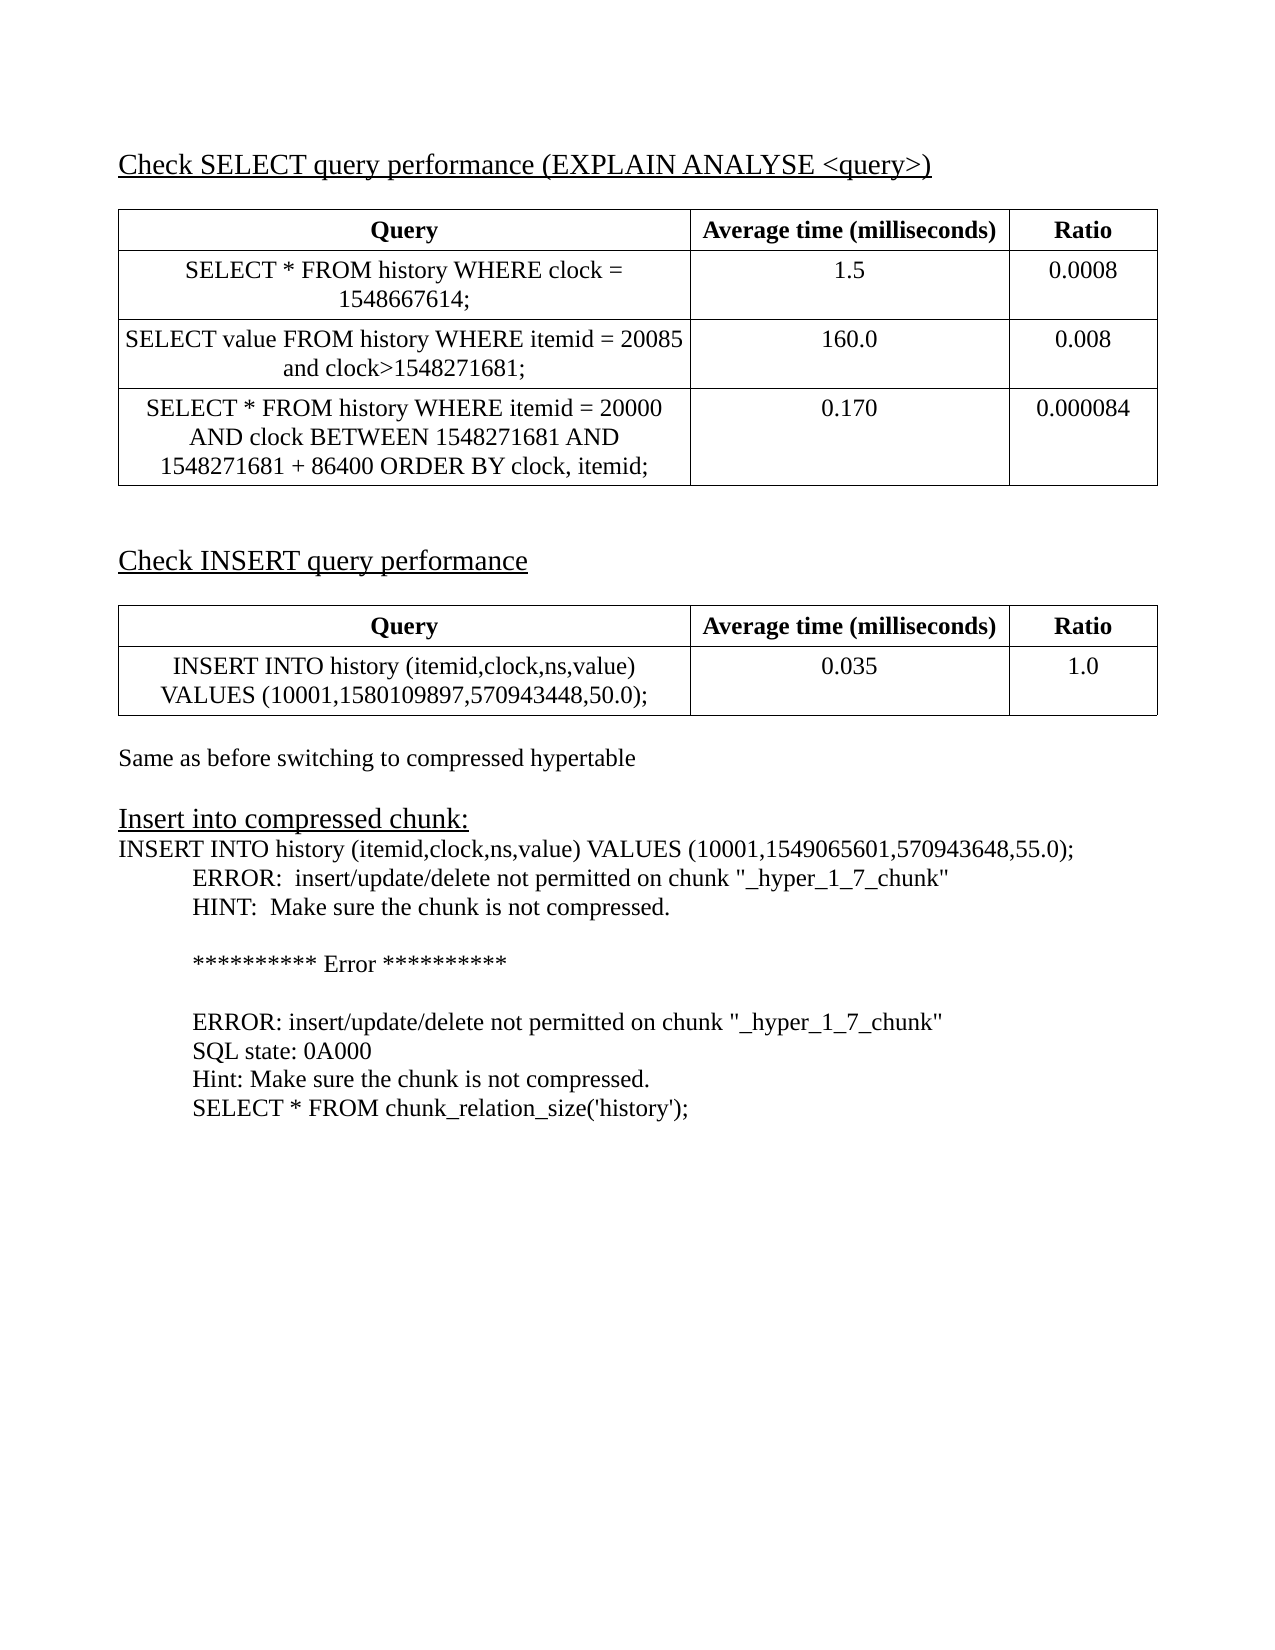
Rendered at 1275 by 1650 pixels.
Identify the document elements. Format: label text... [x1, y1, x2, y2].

table_header Ratio [1010, 606, 1157, 646]
table_cell 1.5 [691, 251, 1009, 318]
text Same as before switching to compressed hypertable [118, 743, 1157, 772]
text Check INSERT query performance [118, 543, 1157, 577]
text ERROR: insert/update/delete not permitted on chunk "_hyper_1_7_chunk" [118, 1007, 1157, 1036]
text INSERT INTO history (itemid,clock,ns,value) VALUES (10001,1549065601,570943648,55.0); [118, 834, 1157, 863]
text Check SELECT query performance (EXPLAIN ANALYSE <query>) [118, 147, 1157, 180]
table_header Query [119, 210, 690, 249]
table_header Query [119, 606, 690, 646]
table_cell 0.008 [1010, 320, 1157, 388]
table_cell SELECT * FROM history WHERE clock = 1548667614; [119, 251, 690, 318]
text SQL state: 0A000 [118, 1036, 1157, 1064]
table_header Average time (milliseconds) [691, 210, 1009, 249]
text ********** Error ********** [118, 949, 1157, 978]
table_header Average time (milliseconds) [691, 606, 1009, 646]
table_cell SELECT * FROM history WHERE itemid = 20000 AND clock BETWEEN 1548271681 AND 1548271681 + 86400 ORDER BY clock, itemid; [119, 389, 690, 485]
text SELECT * FROM chunk_relation_size('history'); [118, 1093, 1157, 1122]
text Insert into compressed chunk: [118, 801, 1157, 834]
table_cell 0.000084 [1010, 389, 1157, 485]
table_cell INSERT INTO history (itemid,clock,ns,value) VALUES (10001,1580109897,570943448,50.0); [119, 647, 690, 715]
table_cell SELECT value FROM history WHERE itemid = 20085 and clock>1548271681; [119, 320, 690, 388]
table_cell 0.035 [691, 647, 1009, 715]
text ERROR: insert/update/delete not permitted on chunk "_hyper_1_7_chunk" [118, 863, 1157, 892]
table_cell 0.170 [691, 389, 1009, 485]
table_cell 1.0 [1010, 647, 1157, 715]
table_cell 160.0 [691, 320, 1009, 388]
table_cell 0.0008 [1010, 251, 1157, 318]
text Hint: Make sure the chunk is not compressed. [118, 1064, 1157, 1093]
table_header Ratio [1010, 210, 1157, 249]
text HINT: Make sure the chunk is not compressed. [118, 892, 1157, 921]
